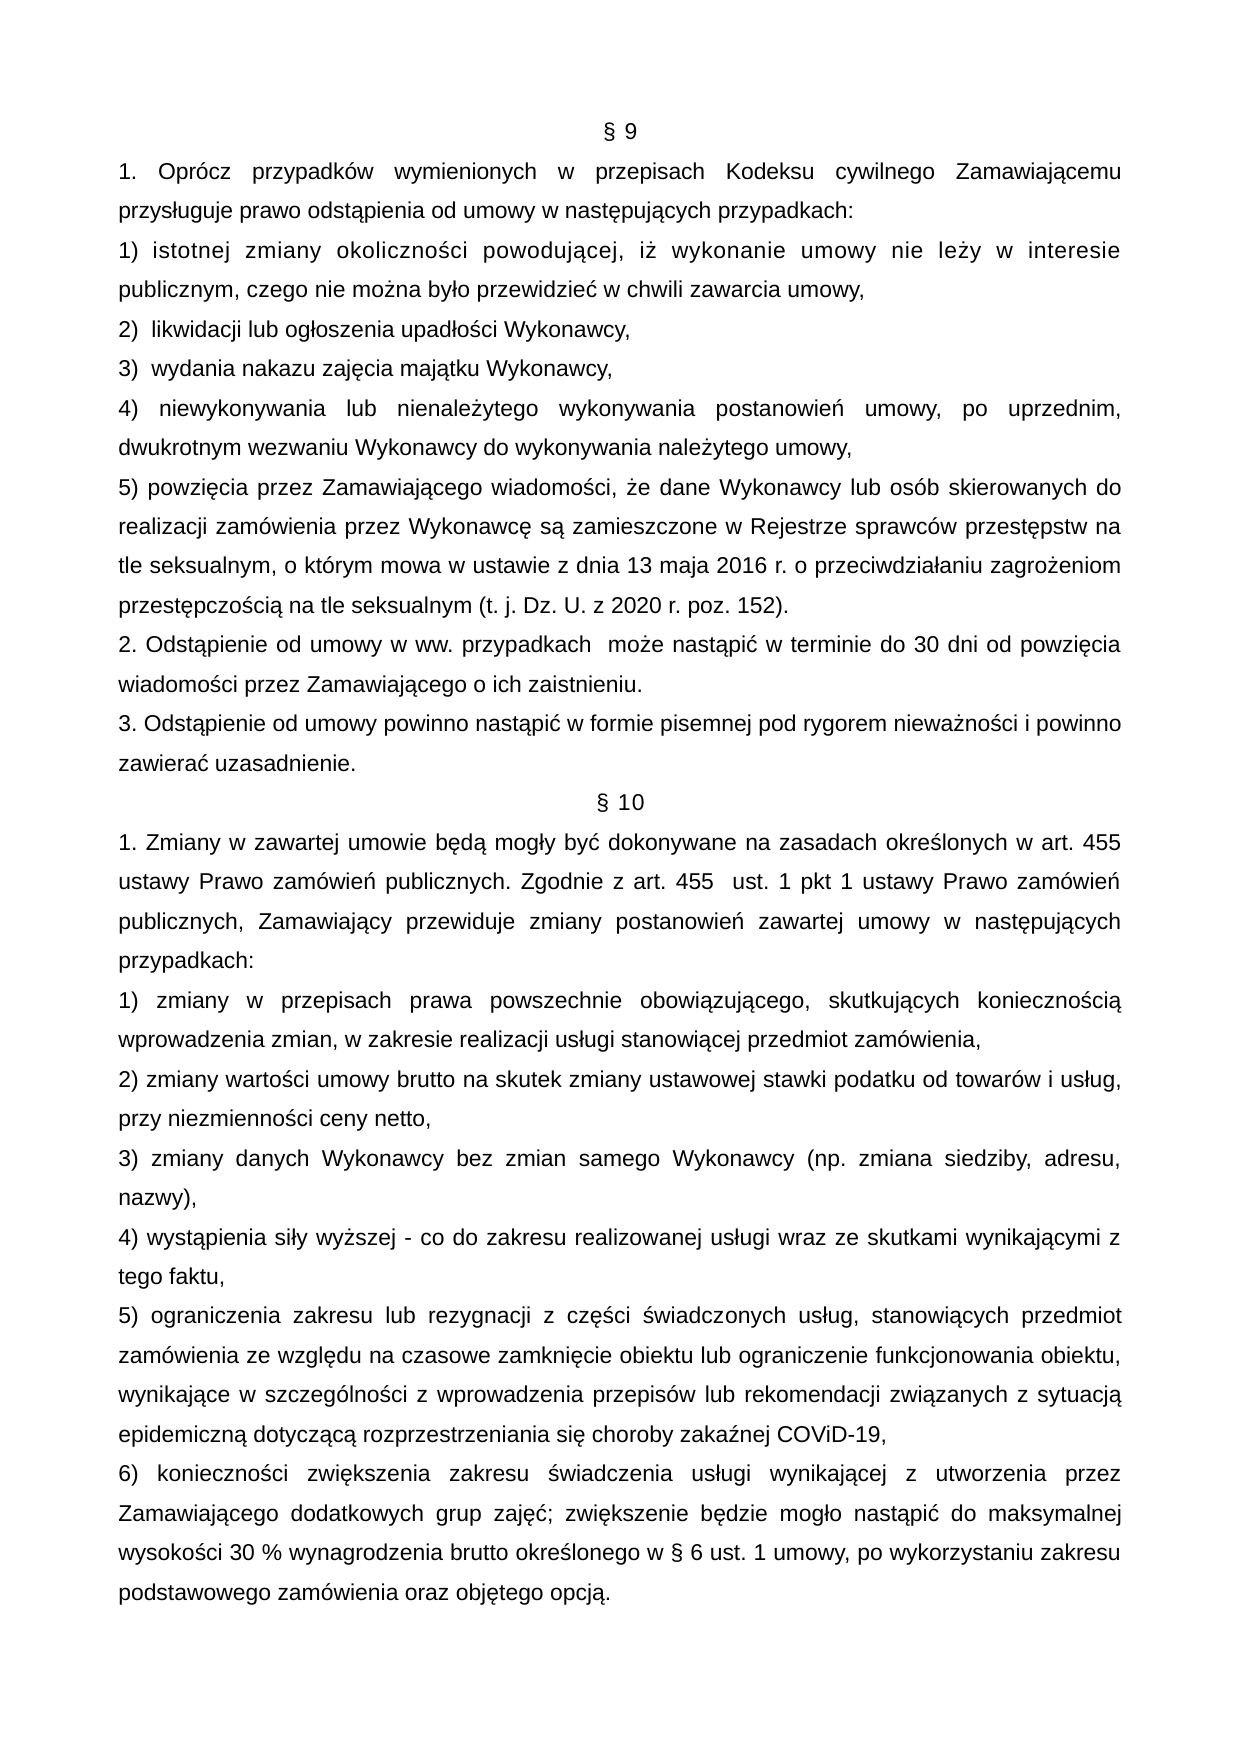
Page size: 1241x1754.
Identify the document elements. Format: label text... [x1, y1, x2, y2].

text 3. Odstąpienie od umowy powinno nastąpić w formie pisemnej pod rygorem nieważności i powinno zawierać uzasadnienie. [118, 710, 1122, 776]
text § 10 [118, 789, 1122, 816]
text 1. Zmiany w zawartej umowie będą mogły być dokonywane na zasadach określonych w art. 455 ustawy Prawo zamówień publicznych. Zgodnie z art. 455 ust. 1 pkt 1 ustawy Prawo zamówień publicznych, Zamawiający przewiduje zmiany postanowień zawartej umowy w następujących przypadkach: [118, 829, 1122, 973]
text 2) zmiany wartości umowy brutto na skutek zmiany ustawowej stawki podatku od towarów i usług, przy niezmienności ceny netto, [118, 1066, 1122, 1131]
text 3) wydania nakazu zajęcia majątku Wykonawcy, [118, 355, 1122, 381]
text 6) konieczności zwiększenia zakresu świadczenia usługi wynikającej z utworzenia przez Zamawiającego dodatkowych grup zajęć; zwiększenie będzie mogło nastąpić do maksymalnej wysokości 30 % wynagrodzenia brutto określonego w § 6 ust. 1 umowy, po wykorzystaniu zakresu podstawowego zamówienia oraz objętego opcją. [118, 1460, 1122, 1605]
text 5) ograniczenia zakresu lub rezygnacji z części świadczonych usług, stanowiących przedmiot zamówienia ze względu na czasowe zamknięcie obiektu lub ograniczenie funkcjonowania obiektu, wynikające w szczególności z wprowadzenia przepisów lub rekomendacji związanych z sytuacją epidemiczną dotyczącą rozprzestrzeniania się choroby zakaźnej COViD-19, [118, 1302, 1122, 1447]
text 1) zmiany w przepisach prawa powszechnie obowiązującego, skutkujących koniecznością wprowadzenia zmian, w zakresie realizacji usługi stanowiącej przedmiot zamówienia, [118, 987, 1122, 1052]
text 2. Odstąpienie od umowy w ww. przypadkach może nastąpić w terminie do 30 dni od powzięcia wiadomości przez Zamawiającego o ich zaistnieniu. [118, 631, 1122, 697]
text 5) powzięcia przez Zamawiającego wiadomości, że dane Wykonawcy lub osób skierowanych do realizacji zamówienia przez Wykonawcę są zamieszczone w Rejestrze sprawców przestępstw na tle seksualnym, o którym mowa w ustawie z dnia 13 maja 2016 r. o przeciwdziałaniu zagrożeniom przestępczością na tle seksualnym (t. j. Dz. U. z 2020 r. poz. 152). [118, 473, 1122, 618]
text § 9 [118, 118, 1122, 144]
text 4) wystąpienia siły wyższej - co do zakresu realizowanej usługi wraz ze skutkami wynikającymi z tego faktu, [118, 1223, 1122, 1289]
text 2) likwidacji lub ogłoszenia upadłości Wykonawcy, [118, 316, 1122, 342]
text 1. Oprócz przypadków wymienionych w przepisach Kodeksu cywilnego Zamawiającemu przysługuje prawo odstąpienia od umowy w następujących przypadkach: [118, 158, 1122, 223]
text 4) niewykonywania lub nienależytego wykonywania postanowień umowy, po uprzednim, dwukrotnym wezwaniu Wykonawcy do wykonywania należytego umowy, [118, 394, 1122, 460]
text 3) zmiany danych Wykonawcy bez zmian samego Wykonawcy (np. zmiana siedziby, adresu, nazwy), [118, 1144, 1122, 1210]
text 1) istotnej zmiany okoliczności powodującej, iż wykonanie umowy nie leży w interesie publicznym, czego nie można było przewidzieć w chwili zawarcia umowy, [118, 237, 1122, 302]
